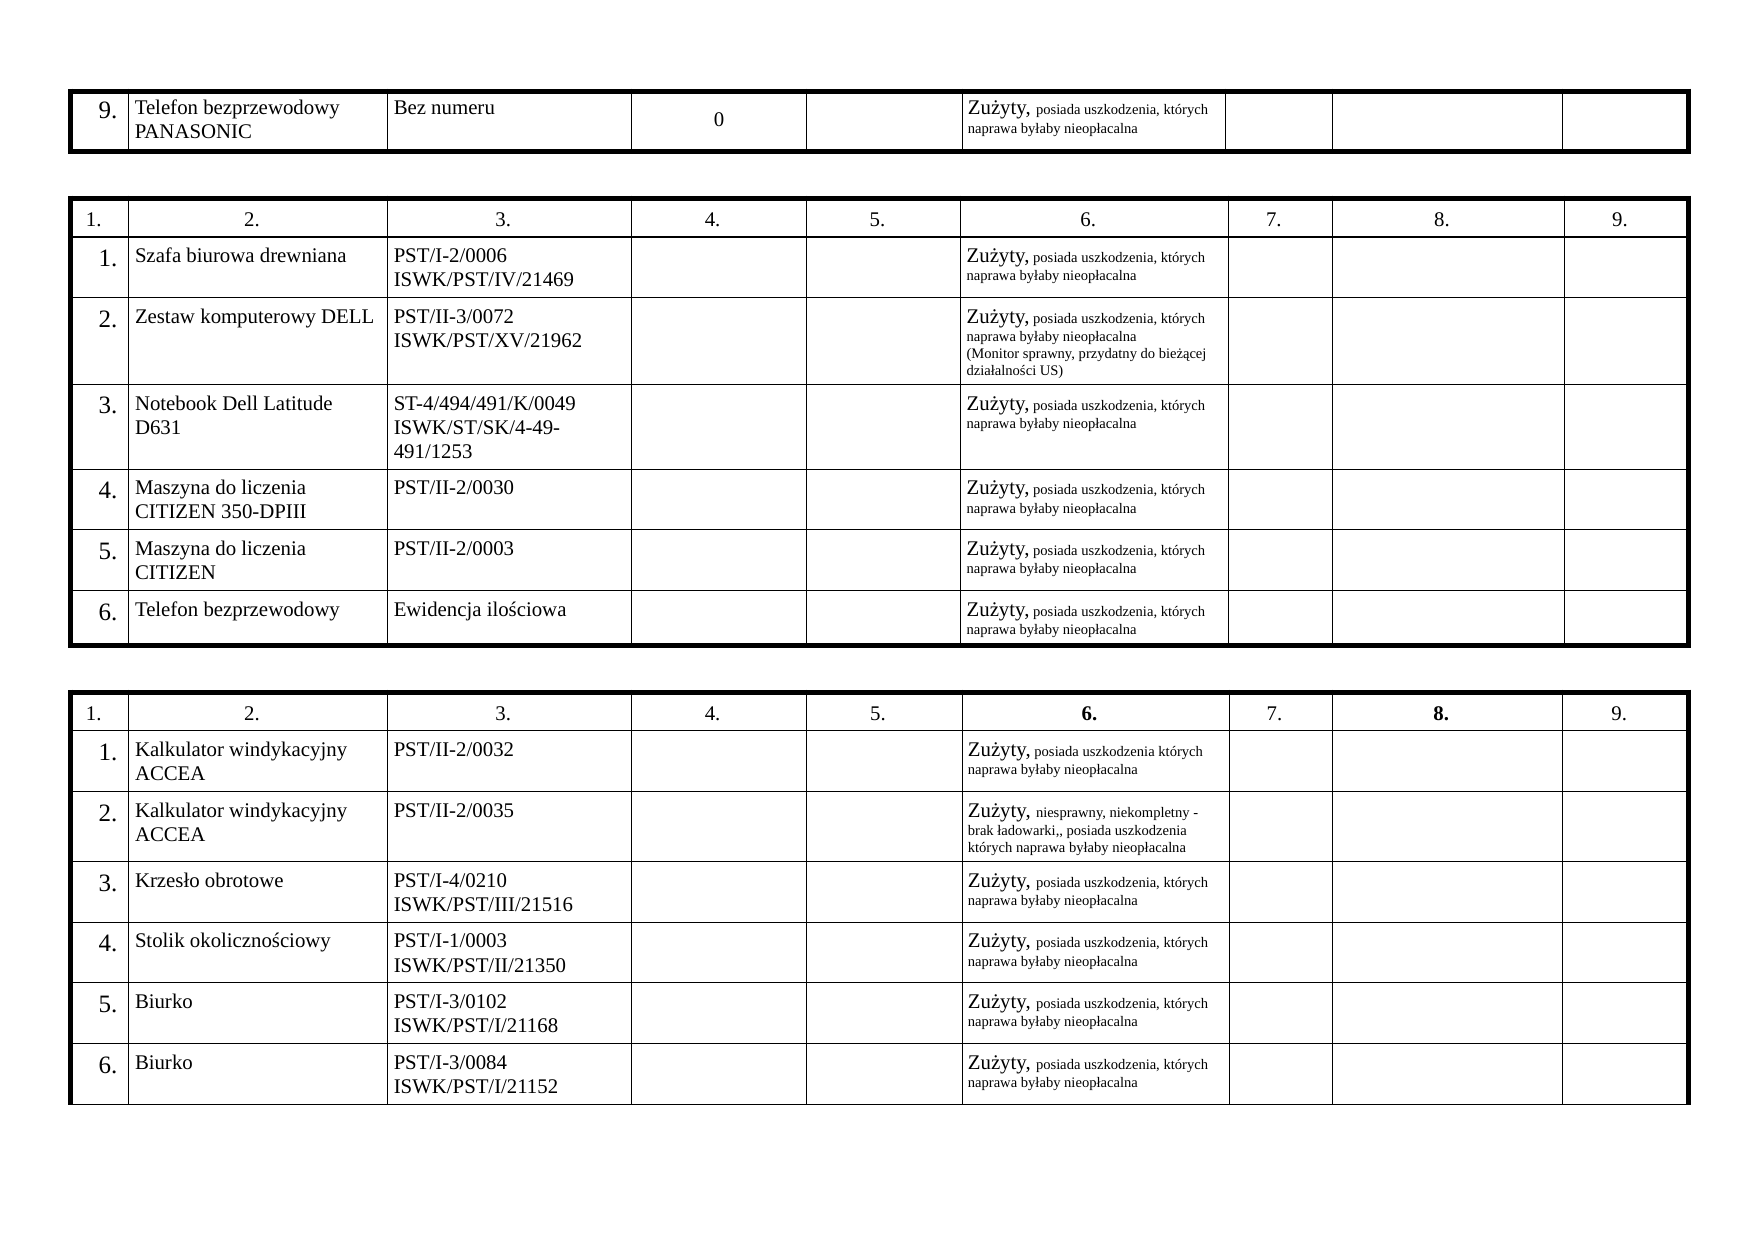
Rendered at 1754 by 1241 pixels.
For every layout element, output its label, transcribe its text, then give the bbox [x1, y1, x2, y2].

table_cell [73, 862, 128, 922]
table_cell [1565, 470, 1686, 529]
table_cell Telefon bezprzewodowy [129, 591, 387, 643]
table_cell [73, 385, 128, 468]
table_cell [1563, 1044, 1686, 1103]
table_cell [807, 923, 962, 982]
table_cell [1565, 591, 1686, 643]
table_cell [632, 591, 806, 643]
table_cell [1333, 731, 1562, 791]
table_header [963, 695, 1229, 730]
table_cell [632, 298, 806, 384]
table_cell Kalkulator windykacyjny ACCEA [129, 792, 387, 861]
table_cell Maszyna do liczenia CITIZEN 350-DPIII [129, 470, 387, 529]
table_cell PST/II-3/0072 ISWK/PST/XV/21962 [388, 298, 631, 384]
table_cell [1563, 923, 1686, 982]
table_cell PST/II-2/0003 [388, 530, 631, 590]
table_header [129, 201, 387, 236]
table_cell [73, 238, 128, 297]
table_cell [1333, 983, 1562, 1043]
table_header [1333, 201, 1564, 236]
table_cell [807, 731, 962, 791]
table_cell [1563, 983, 1686, 1043]
table_header [388, 695, 631, 730]
table_cell [73, 298, 128, 384]
table_cell [1333, 385, 1564, 468]
table_header [632, 695, 806, 730]
table_cell [632, 530, 806, 590]
table_cell PST/II-2/0032 [388, 731, 631, 791]
table_cell PST/II-2/0030 [388, 470, 631, 529]
table_cell PST/II-2/0035 [388, 792, 631, 861]
table_cell Ewidencja ilościowa [388, 591, 631, 643]
table_cell [807, 1044, 962, 1103]
table_cell Zużyty, niesprawny, niekompletny -brak ładowarki,, posiada uszkodzenia których naprawa byłaby nieopłacalna [963, 792, 1229, 861]
table_cell [1565, 385, 1686, 468]
table_cell PST/I-2/0006 ISWK/PST/IV/21469 [388, 238, 631, 297]
table_cell [1563, 731, 1686, 791]
table_cell [1226, 94, 1332, 149]
table_cell [1230, 983, 1332, 1043]
table_cell [1333, 923, 1562, 982]
table_cell [1230, 923, 1332, 982]
table_cell [1333, 862, 1562, 922]
table_cell [1230, 1044, 1332, 1103]
table_cell Zużyty, posiada uszkodzenia, których naprawa byłaby nieopłacalna (Monitor sprawny, przydatny do bieżącej działalności US) [961, 298, 1228, 384]
table_cell [1565, 530, 1686, 590]
table_cell Biurko [129, 983, 387, 1043]
table_cell [632, 731, 806, 791]
table_cell Zużyty, posiada uszkodzenia, których naprawa byłaby nieopłacalna [961, 470, 1228, 529]
table_cell [73, 530, 128, 590]
table_cell [1333, 94, 1562, 149]
table_cell Zużyty, posiada uszkodzenia, których naprawa byłaby nieopłacalna [963, 94, 1225, 149]
table_cell [632, 923, 806, 982]
table_cell PST/I-4/0210 ISWK/PST/III/21516 [388, 862, 631, 922]
table_cell [1230, 792, 1332, 861]
table_cell [1230, 731, 1332, 791]
table_cell [1230, 862, 1332, 922]
table_header [1333, 695, 1562, 730]
table_cell Zużyty, posiada uszkodzenia których naprawa byłaby nieopłacalna [963, 731, 1229, 791]
table_cell [1229, 298, 1332, 384]
table_cell [73, 470, 128, 529]
table_cell Notebook Dell Latitude D631 [129, 385, 387, 468]
table_cell Zużyty, posiada uszkodzenia, których naprawa byłaby nieopłacalna [963, 1044, 1229, 1103]
table_header [807, 695, 962, 730]
table_cell Zużyty, posiada uszkodzenia, których naprawa byłaby nieopłacalna [963, 862, 1229, 922]
table_cell [1563, 792, 1686, 861]
table_cell [1229, 591, 1332, 643]
table_cell PST/I-3/0084 ISWK/PST/I/21152 [388, 1044, 631, 1103]
table_cell [73, 792, 128, 861]
table_cell PST/I-3/0102 ISWK/PST/I/21168 [388, 983, 631, 1043]
table_cell [632, 385, 806, 468]
table_cell [1333, 470, 1564, 529]
table_cell Stolik okolicznościowy [129, 923, 387, 982]
table_header [1229, 201, 1332, 236]
table_cell Zużyty, posiada uszkodzenia, których naprawa byłaby nieopłacalna [961, 385, 1228, 468]
table_cell Krzesło obrotowe [129, 862, 387, 922]
table_cell Zużyty, posiada uszkodzenia, których naprawa byłaby nieopłacalna [961, 591, 1228, 643]
table_cell [1229, 530, 1332, 590]
table_cell [807, 238, 960, 297]
table_header [807, 201, 960, 236]
table_header [1565, 201, 1686, 236]
table_cell Zużyty, posiada uszkodzenia, których naprawa byłaby nieopłacalna [961, 530, 1228, 590]
table_cell [1565, 298, 1686, 384]
table_cell [632, 792, 806, 861]
table_cell Maszyna do liczenia CITIZEN [129, 530, 387, 590]
table_header [73, 695, 128, 730]
table_cell [1333, 298, 1564, 384]
table_header [1563, 695, 1686, 730]
table_cell 0 [632, 94, 806, 149]
table_cell [73, 1044, 128, 1103]
table_cell [1333, 238, 1564, 297]
table_header [632, 201, 806, 236]
table_cell [1333, 792, 1562, 861]
table_cell [1229, 470, 1332, 529]
table_cell [807, 385, 960, 468]
table_cell [807, 530, 960, 590]
table_cell [1333, 1044, 1562, 1103]
table_cell [73, 94, 128, 149]
table_cell [807, 591, 960, 643]
table_cell Zużyty, posiada uszkodzenia, których naprawa byłaby nieopłacalna [961, 238, 1228, 297]
table_cell [807, 983, 962, 1043]
table_header [961, 201, 1228, 236]
table_cell [1229, 238, 1332, 297]
table_cell Szafa biurowa drewniana [129, 238, 387, 297]
table_cell Zużyty, posiada uszkodzenia, których naprawa byłaby nieopłacalna [963, 983, 1229, 1043]
table_cell Telefon bezprzewodowy PANASONIC [129, 94, 387, 149]
table_cell [1563, 94, 1686, 149]
table_cell [632, 1044, 806, 1103]
table_cell [807, 94, 962, 149]
table_cell Zużyty, posiada uszkodzenia, których naprawa byłaby nieopłacalna [963, 923, 1229, 982]
table_header [129, 695, 387, 730]
table_cell [1333, 591, 1564, 643]
table_cell [632, 862, 806, 922]
table_cell [807, 862, 962, 922]
table_cell [73, 983, 128, 1043]
table_header [388, 201, 631, 236]
table_cell Kalkulator windykacyjny ACCEA [129, 731, 387, 791]
table_cell [73, 923, 128, 982]
table_cell Bez numeru [388, 94, 631, 149]
table_cell [807, 470, 960, 529]
table_cell ST-4/494/491/K/0049 ISWK/ST/SK/4-49-491/1253 [388, 385, 631, 468]
table_cell [1229, 385, 1332, 468]
table_cell [1333, 530, 1564, 590]
table_cell [1563, 862, 1686, 922]
table_cell [807, 298, 960, 384]
table_cell [632, 983, 806, 1043]
table_cell [73, 591, 128, 643]
table_header [1230, 695, 1332, 730]
table_cell [807, 792, 962, 861]
table_cell [73, 731, 128, 791]
table_cell [1565, 238, 1686, 297]
table_cell Zestaw komputerowy DELL [129, 298, 387, 384]
table_cell PST/I-1/0003 ISWK/PST/II/21350 [388, 923, 631, 982]
table_header [73, 201, 128, 236]
table_cell [632, 470, 806, 529]
table_cell [632, 238, 806, 297]
table_cell Biurko [129, 1044, 387, 1103]
